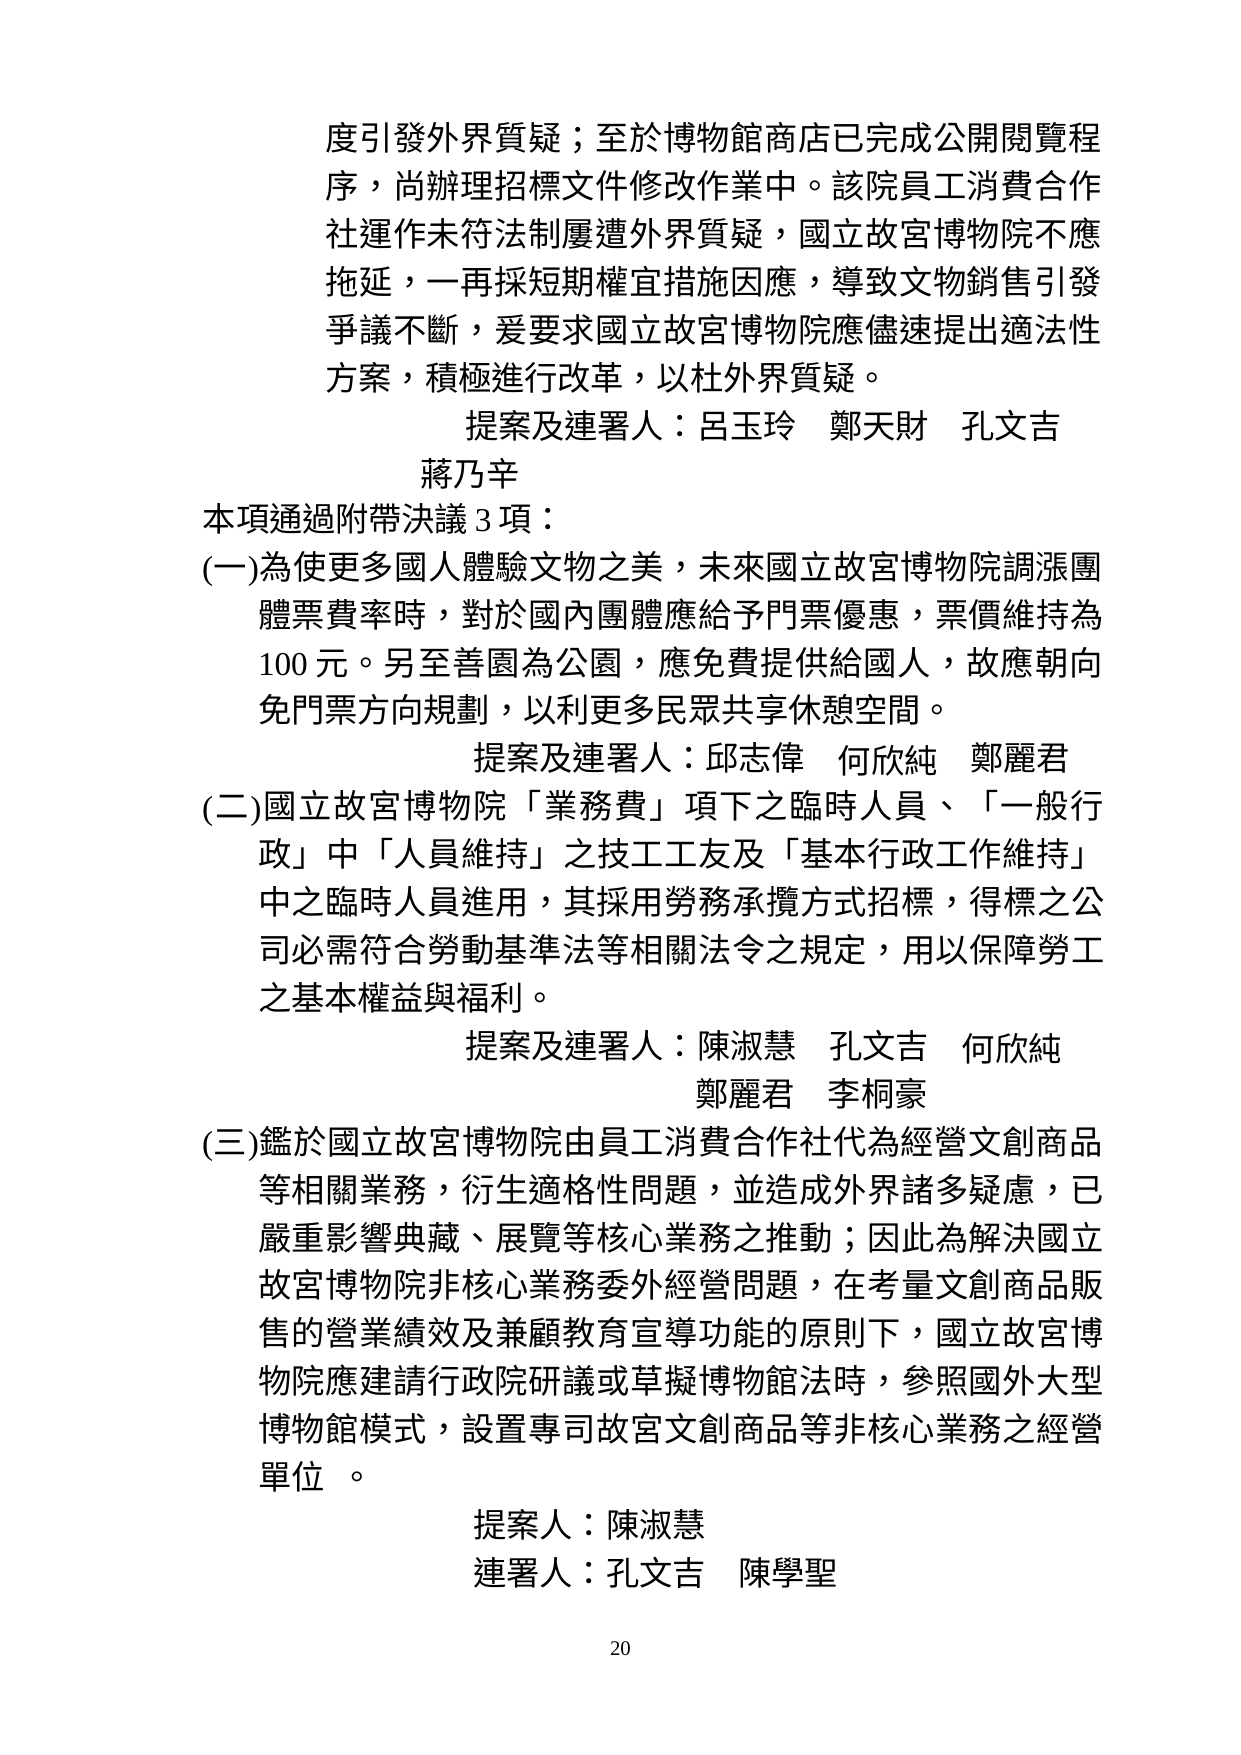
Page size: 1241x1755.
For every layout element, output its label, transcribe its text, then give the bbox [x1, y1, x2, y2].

text (三十六)國立故宮博物院將文物衍生商品委託員工消費合作社販售，取代故宮文物藝術發展基金，適法性備受爭議，本院委員曾於84年舉發該院涉嫌違法，亦連續多年提出決議要求檢討，迄今仍未提出具體改革方案；今年2月國立故宮博物院遭監察院糾正其消費合作社代辦前揭業務有違採購公共利益及公平合理原則，國立故宮博物院遂函請行政院公共工程委員會解釋，案經該會回復應儘速依政府採購法公告招標，並建議檢討商品銷售與餐飲服務之履約標的內容及廠商具備資格並不相同，二者合併辦理之妥適性。經國立故宮博物院檢討後，決定將餐飲與博物館商店分別辦理招標，依政府採購法第二十二條第一項第九款規定辦理公開評選，其中餐飲招標案仍由故宮消費合作社取得優先議價權，並於102年9月9日辦理議價、決標在案，再度引發外界質疑；至於博物館商店已完成公開閱覽程序，尚辦理招標文件修改作業中。該院員工消費合作社運作未符法制屢遭外界質疑，國立故宮博物院不應拖延，一再採短期權宜措施因應，導致文物銷售引發爭議不斷，爰要求國立故宮博物院應儘速提出適法性方案，積極進行改革，以杜外界質疑。 [202, 112, 1102, 400]
text 本項通過附帶決議3項： [203, 496, 1103, 543]
text (三)鑑於國立故宮博物院由員工消費合作社代為經營文創商品等相關業務，衍生適格性問題，並造成外界諸多疑慮，已嚴重影響典藏、展覽等核心業務之推動；因此為解決國立故宮博物院非核心業務委外經營問題，在考量文創商品販售的營業績效及兼顧教育宣導功能的原則下，國立故宮博物院應建請行政院研議或草擬博物館法時，參照國外大型博物館模式，設置專司故宮文創商品等非核心業務之經營單位 。 [202, 1118, 1104, 1502]
text 提案人：陳淑慧 [136, 1502, 1104, 1550]
text 蔣乃辛 [136, 448, 1104, 496]
text 提案及連署人：陳淑慧 孔文吉 何欣純 [136, 1023, 1104, 1071]
text 提案及連署人：呂玉玲 鄭天財 孔文吉 [136, 400, 1104, 448]
text 鄭麗君 李桐豪 [136, 1071, 1104, 1118]
text (二)國立故宮博物院「業務費」項下之臨時人員、「一般行政」中「人員維持」之技工工友及「基本行政工作維持」中之臨時人員進用，其採用勞務承攬方式招標，得標之公司必需符合勞動基準法等相關法令之規定，用以保障勞工之基本權益與福利。 [202, 783, 1104, 1023]
text (一)為使更多國人體驗文物之美，未來國立故宮博物院調漲團體票費率時，對於國內團體應給予門票優惠，票價維持為100元。另至善園為公園，應免費提供給國人，故應朝向免門票方向規劃，以利更多民眾共享休憩空間。 [202, 543, 1104, 735]
text 連署人：孔文吉 陳學聖 [136, 1550, 1104, 1598]
text 提案及連署人：邱志偉 何欣純 鄭麗君 [136, 735, 1104, 783]
